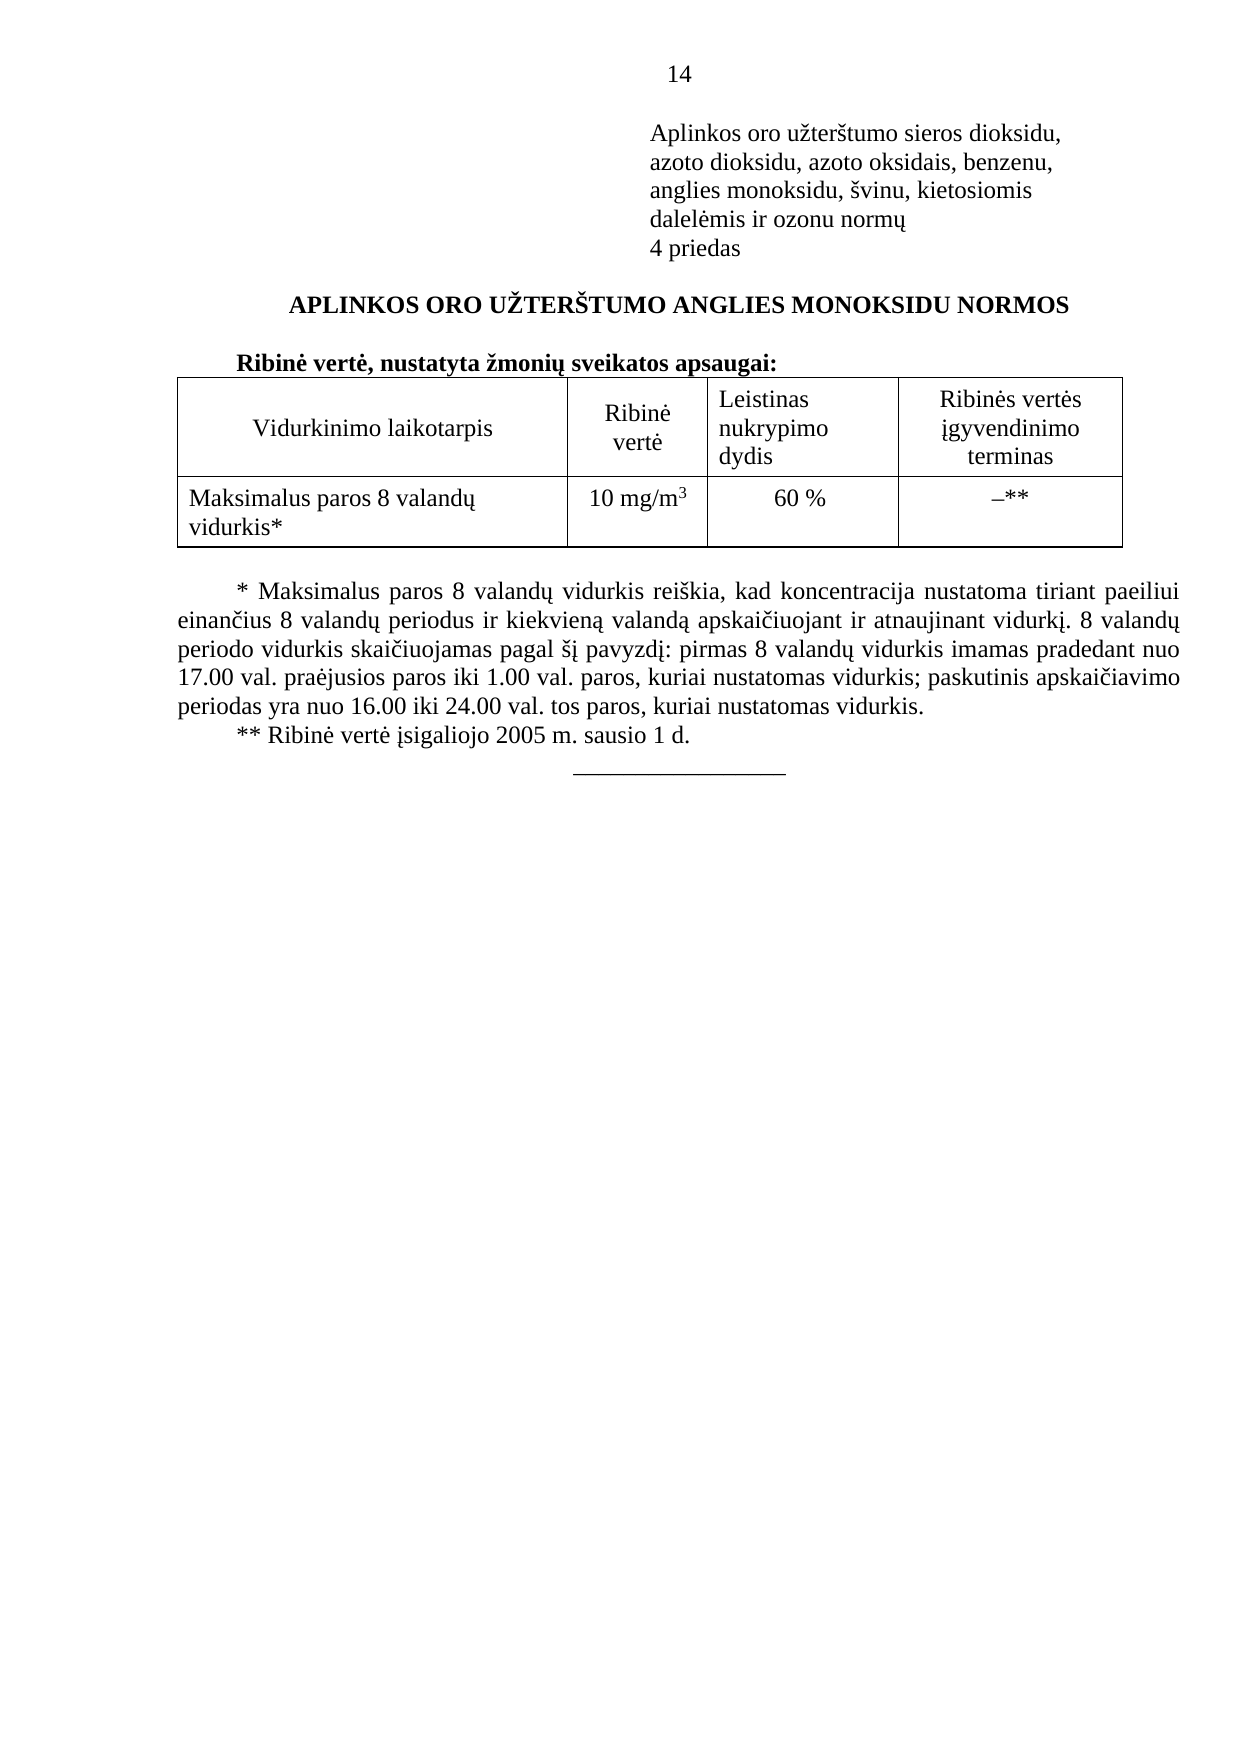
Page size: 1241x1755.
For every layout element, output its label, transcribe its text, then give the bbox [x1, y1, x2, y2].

text 4 priedas [649, 233, 1181, 262]
text anglies monoksidu, švinu, kietosiomis [649, 176, 1181, 204]
text APLINKOS ORO UŽTERŠTUMO anglies monoksidu NORMOS [177, 291, 1181, 319]
table_cell Maksimalus paros 8 valandų vidurkis* [178, 477, 567, 546]
text dalelėmis ir ozonu normų [649, 204, 1181, 233]
text * Maksimalus paros 8 valandų vidurkis reiškia, kad koncentracija nustatoma tiriant paeiliui einančius 8 valandų periodus ir kiekvieną valandą apskaičiuojant ir atnaujinant vidurkį. 8 valandų periodo vidurkis skaičiuojamas pagal šį pavyzdį: pirmas 8 valandų vidurkis imamas pradedant nuo 17.00 val. praėjusios paros iki 1.00 val. paros, kuriai nustatomas vidurkis; paskutinis apskaičiavimo periodas yra nuo 16.00 iki 24.00 val. tos paros, kuriai nustatomas vidurkis. [177, 576, 1181, 720]
text _________________ [177, 749, 1181, 777]
table_header Ribinės vertės įgyvendinimo terminas [899, 378, 1122, 476]
table_cell 60 % [708, 477, 898, 546]
table_header Leistinas nukrypimo dydis [708, 378, 898, 476]
table_header Ribinė vertė [568, 378, 707, 476]
text azoto dioksidu, azoto oksidais, benzenu, [649, 147, 1181, 176]
text ** Ribinė vertė įsigaliojo 2005 m. sausio 1 d. [177, 720, 1181, 749]
table_cell 10 mg/m3 [568, 477, 707, 546]
table_header Vidurkinimo laikotarpis [178, 378, 567, 476]
table_cell –** [899, 477, 1122, 546]
text Ribinė vertė, nustatyta žmonių sveikatos apsaugai: [177, 348, 1181, 377]
text Aplinkos oro užterštumo sieros dioksidu, [649, 118, 1181, 147]
